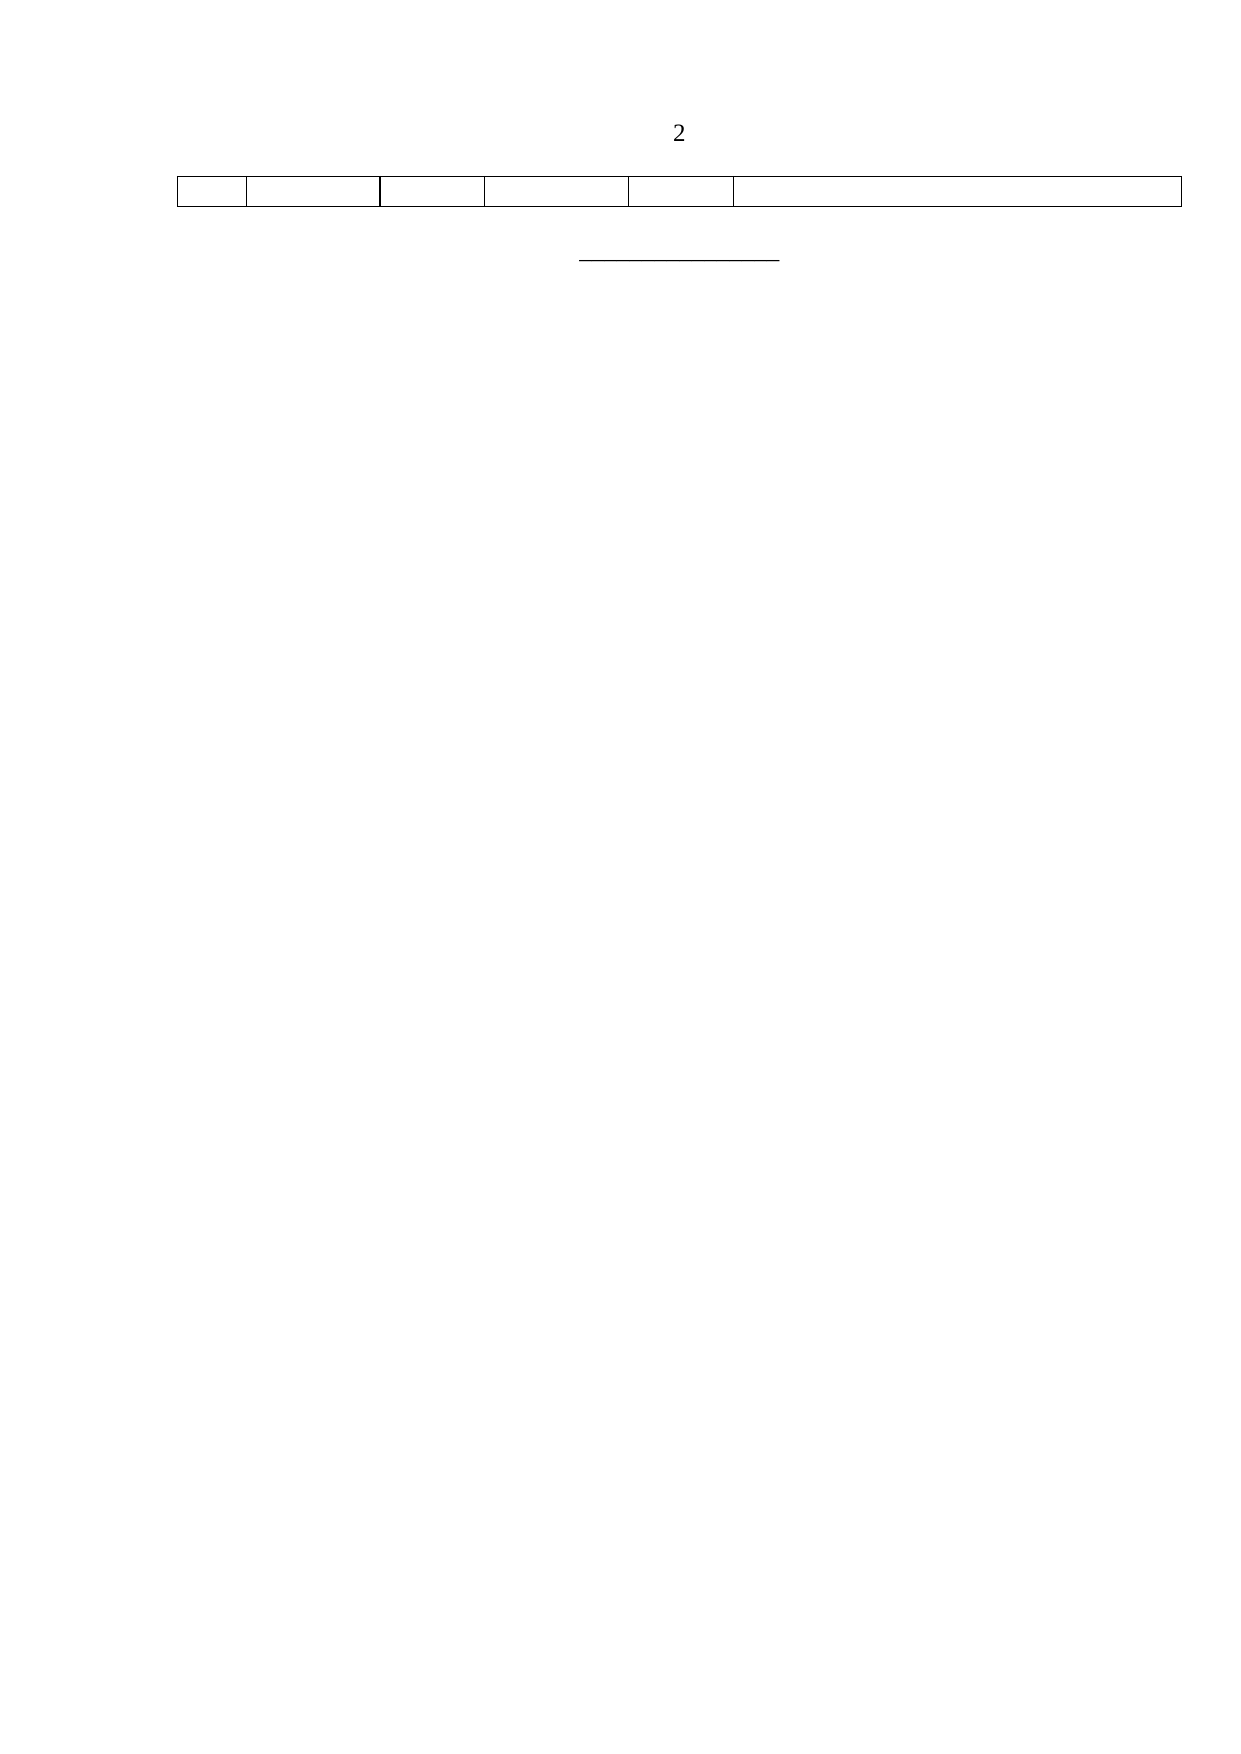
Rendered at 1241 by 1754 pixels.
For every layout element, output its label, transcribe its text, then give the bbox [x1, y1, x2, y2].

text ________________ [177, 235, 1181, 264]
table_cell [178, 177, 246, 206]
table_cell [485, 177, 628, 206]
table_cell [381, 177, 484, 206]
table_cell [247, 177, 379, 206]
table_cell [629, 177, 733, 206]
table_cell [734, 177, 1181, 206]
